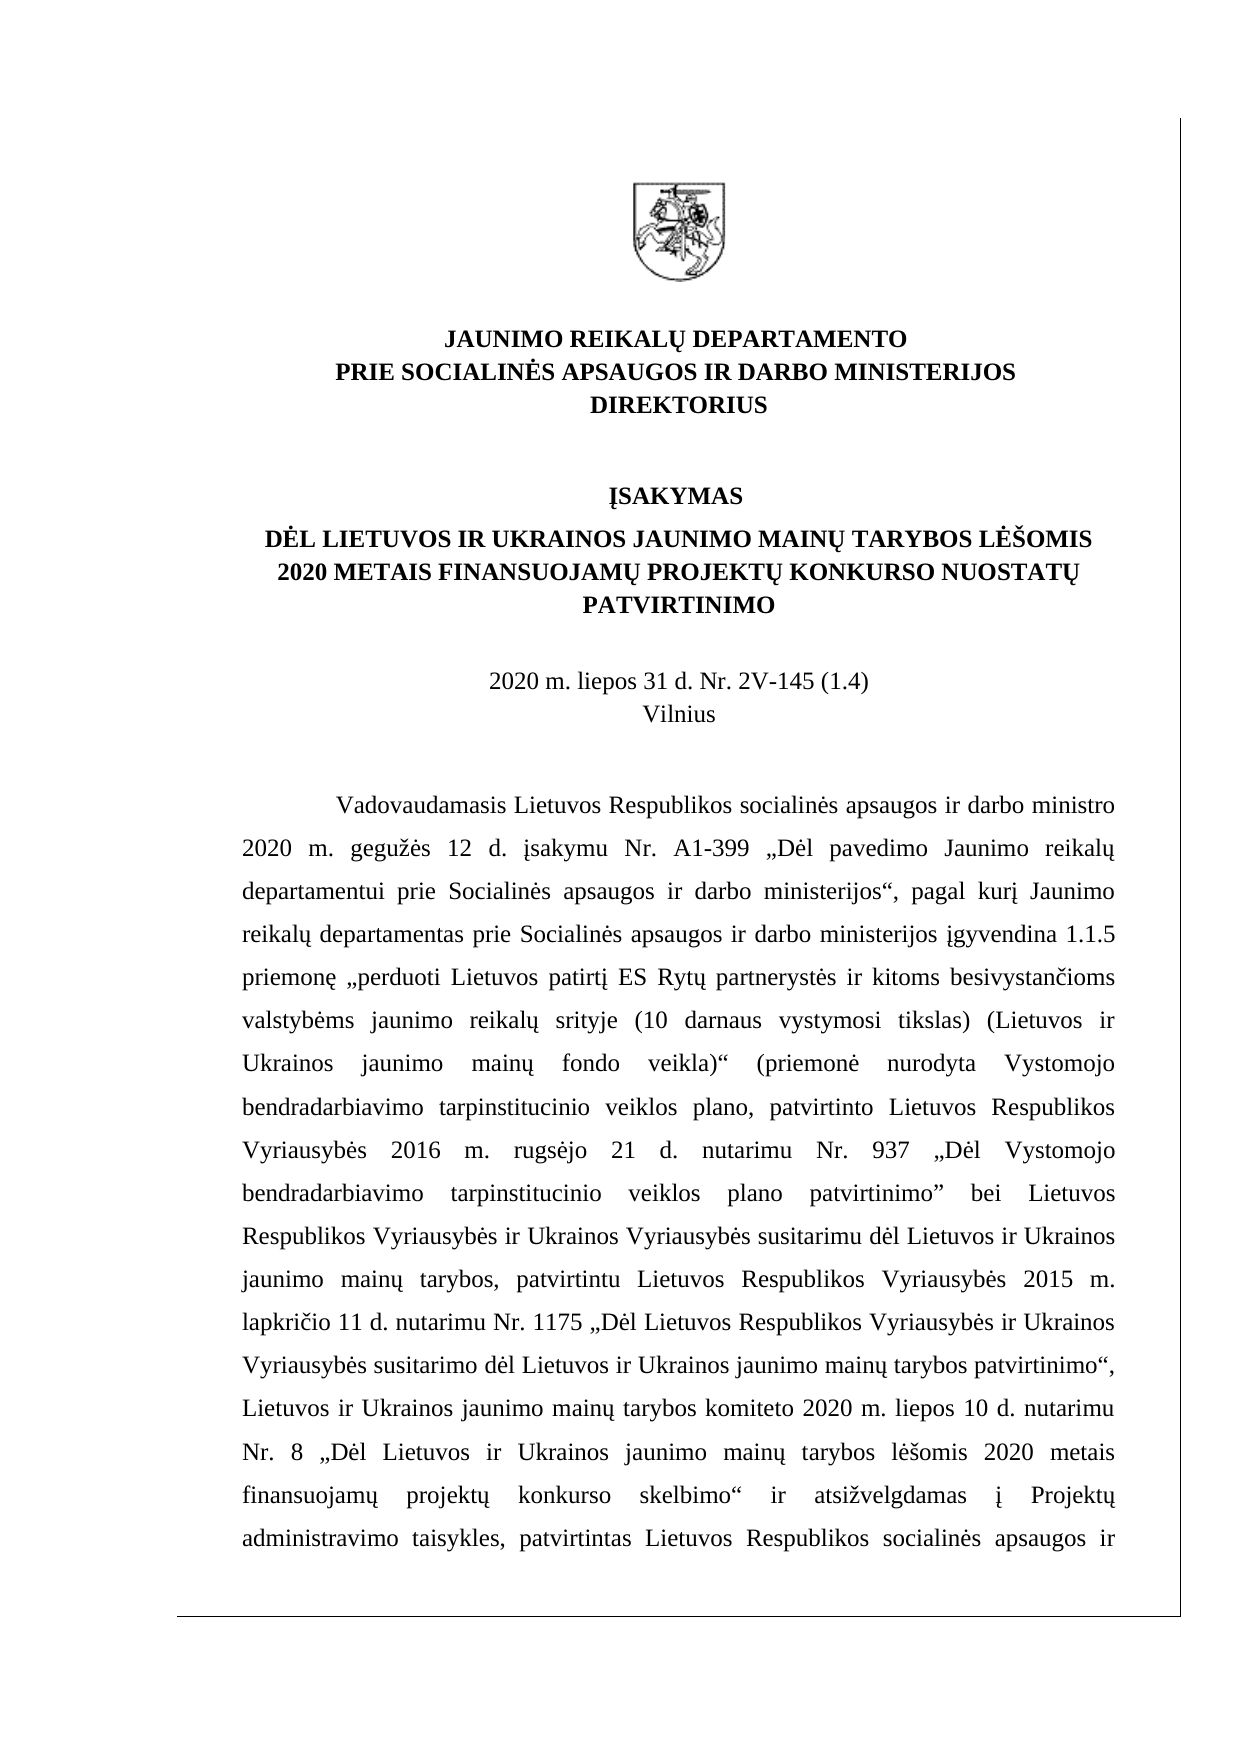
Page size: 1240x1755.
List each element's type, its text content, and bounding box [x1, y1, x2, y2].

text Vadovaudamasis Lietuvos Respublikos socialinės apsaugos ir darbo ministro 2020 m. gegužės 12 d. įsakymu Nr. A1-399 „Dėl pavedimo Jaunimo reikalų departamentui prie Socialinės apsaugos ir darbo ministerijos“, pagal kurį Jaunimo reikalų departamentas prie Socialinės apsaugos ir darbo ministerijos įgyvendina 1.1.5 priemonę „perduoti Lietuvos patirtį ES Rytų partnerystės ir kitoms besivystančioms valstybėms jaunimo reikalų srityje (10 darnaus vystymosi tikslas) (Lietuvos ir Ukrainos jaunimo mainų fondo veikla)“ (priemonė nurodyta Vystomojo bendradarbiavimo tarpinstitucinio veiklos plano, patvirtinto Lietuvos Respublikos Vyriausybės 2016 m. rugsėjo 21 d. nutarimu Nr. 937 „Dėl Vystomojo bendradarbiavimo tarpinstitucinio veiklos plano patvirtinimo” bei Lietuvos Respublikos Vyriausybės ir Ukrainos Vyriausybės susitarimu dėl Lietuvos ir Ukrainos jaunimo mainų tarybos, patvirtintu Lietuvos Respublikos Vyriausybės 2015 m. lapkričio 11 d. nutarimu Nr. 1175 „Dėl Lietuvos Respublikos Vyriausybės ir Ukrainos Vyriausybės susitarimo dėl Lietuvos ir Ukrainos jaunimo mainų tarybos patvirtinimo“, Lietuvos ir Ukrainos jaunimo mainų tarybos komiteto 2020 m. liepos 10 d. nutarimu Nr. 8 „Dėl Lietuvos ir Ukrainos jaunimo mainų tarybos lėšomis 2020 metais finansuojamų projektų konkurso skelbimo“ ir atsižvelgdamas į Projektų administravimo taisykles, patvirtintas Lietuvos Respublikos socialinės apsaugos ir darbo ministro 2007 m. birželio 6 d. įsakymu Nr. A1-155 „Dėl Projektų administravimo taisyklių patvirtinimo“: [177, 790, 1180, 1616]
text 2020 m. liepos 31 d. Nr. 2V-145 (1.4) [177, 602, 1181, 634]
text DĖL LIETUVOS IR UKRAINOS JAUNIMO MAINŲ TARYBOS LĖŠOMIS 2020 METAIS FINANSUOJAMŲ PROJEKTŲ KONKURSO NUOSTATŲ PATVIRTINIMO [177, 459, 1181, 602]
text JAUNIMO REIKALŲ DEPARTAMENTO [177, 260, 1181, 293]
text Vilnius [177, 634, 1181, 728]
text PRIE SOCIALINĖS APSAUGOS IR DARBO MINISTERIJOS [177, 293, 1181, 326]
text DIREKTORIUS [177, 326, 1181, 419]
